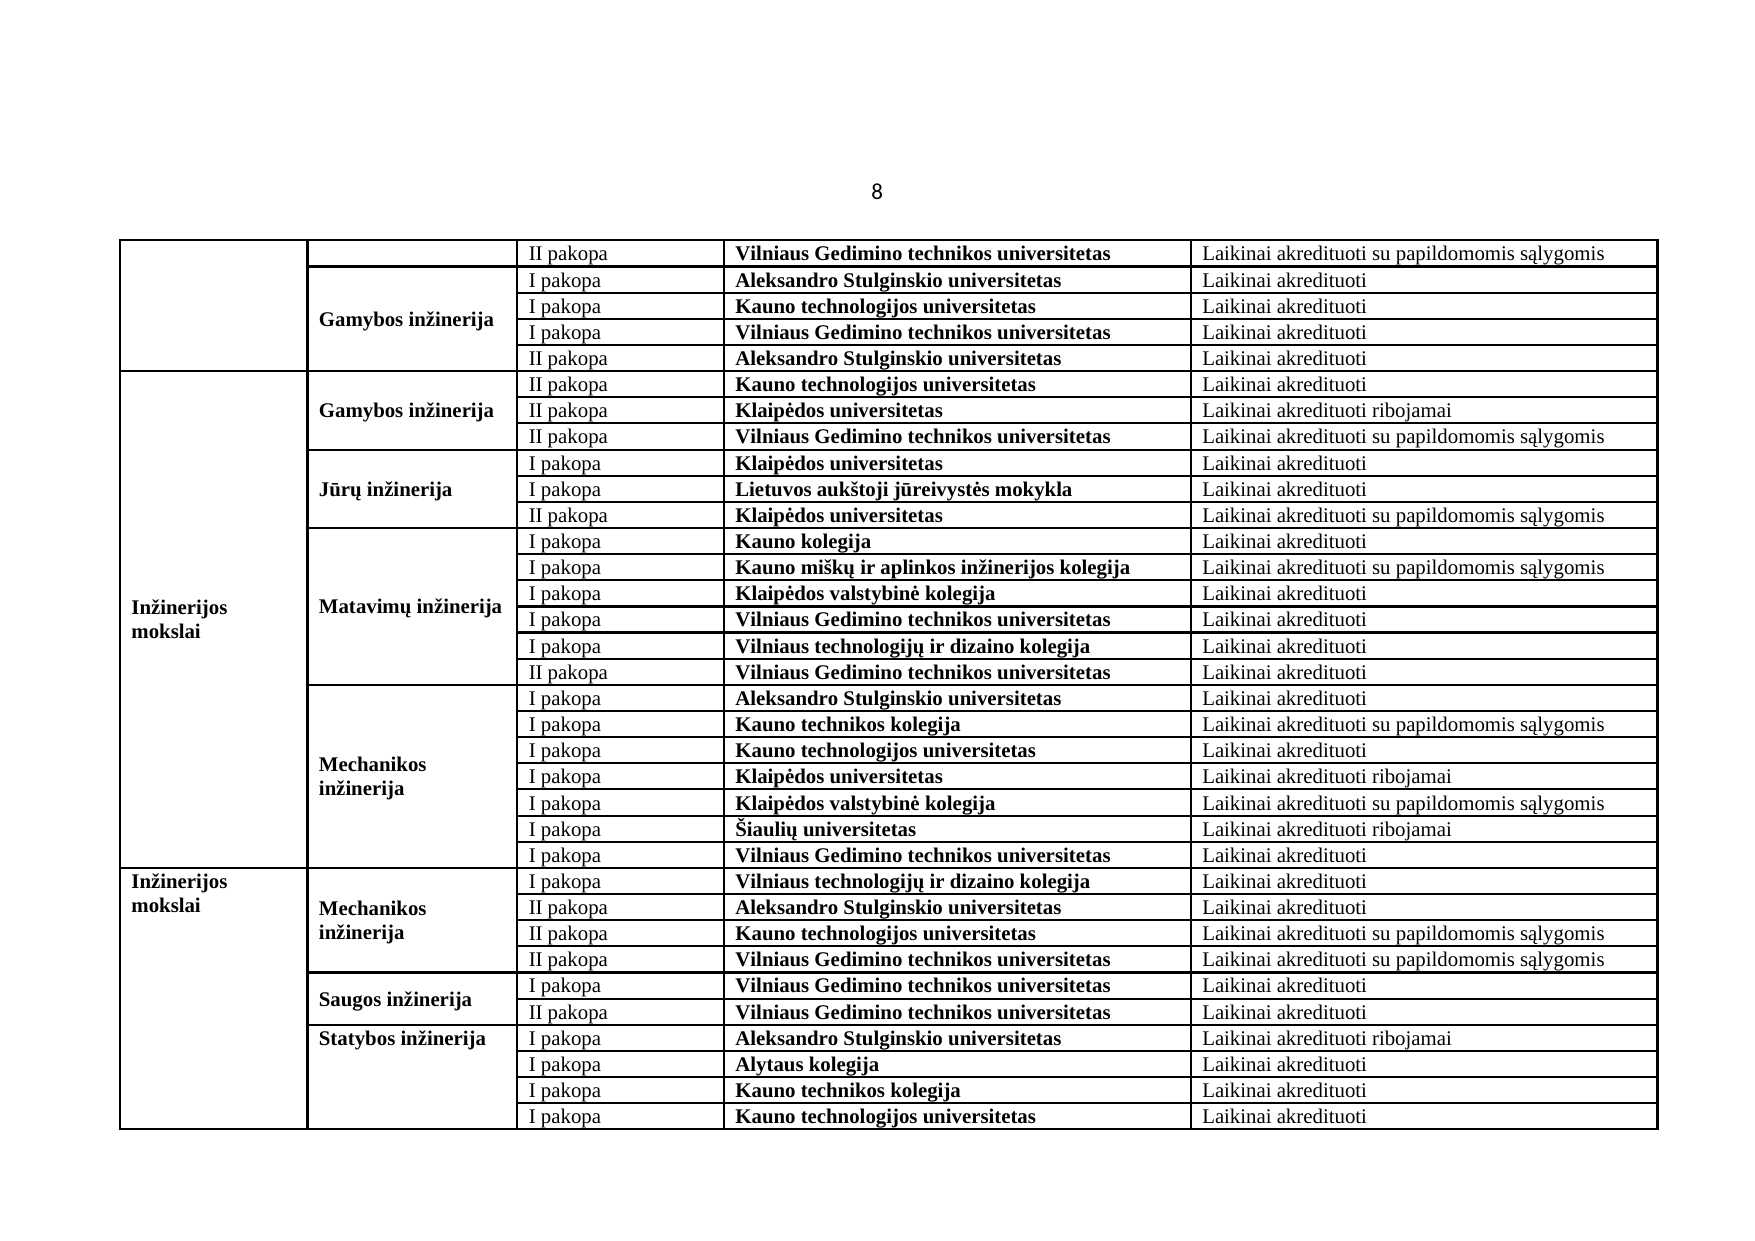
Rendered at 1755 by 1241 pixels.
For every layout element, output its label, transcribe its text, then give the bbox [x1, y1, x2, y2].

table_cell Vilniaus Gedimino technikos universitetas [725, 424, 1190, 448]
table_cell I pakopa [518, 1078, 723, 1102]
table_cell Laikinai akredituoti su papildomomis sąlygomis [1192, 712, 1656, 736]
table_cell Laikinai akredituoti [1192, 895, 1656, 919]
table_cell Vilniaus Gedimino technikos universitetas [725, 608, 1190, 631]
table_cell Mechanikos inžinerija [309, 869, 516, 971]
table_cell Laikinai akredituoti su papildomomis sąlygomis [1192, 503, 1656, 527]
table_cell Klaipėdos valstybinė kolegija [725, 790, 1190, 814]
table_cell II pakopa [518, 346, 723, 370]
table_cell [309, 241, 516, 265]
table_cell Vilniaus Gedimino technikos universitetas [725, 660, 1190, 684]
table_cell I pakopa [518, 529, 723, 553]
table_cell Statybos inžinerija [309, 1026, 516, 1128]
table_cell Gamybos inžinerija [309, 268, 516, 370]
table_cell Laikinai akredituoti [1192, 294, 1656, 318]
table_cell Vilniaus Gedimino technikos universitetas [725, 320, 1190, 344]
table_cell Vilniaus Gedimino technikos universitetas [725, 1000, 1190, 1024]
table_cell Kauno miškų ir aplinkos inžinerijos kolegija [725, 555, 1190, 579]
table_cell Laikinai akredituoti ribojamai [1192, 1026, 1656, 1050]
table_cell Laikinai akredituoti su papildomomis sąlygomis [1192, 921, 1656, 945]
table_cell II pakopa [518, 372, 723, 396]
table_cell I pakopa [518, 1026, 723, 1050]
table_cell [121, 241, 306, 370]
table_cell I pakopa [518, 843, 723, 867]
table_cell Laikinai akredituoti [1192, 974, 1656, 997]
table_cell I pakopa [518, 1052, 723, 1076]
table_cell Klaipėdos universitetas [725, 764, 1190, 788]
table_cell Vilniaus Gedimino technikos universitetas [725, 974, 1190, 997]
table_cell Laikinai akredituoti [1192, 660, 1656, 684]
table_cell Lietuvos aukštoji jūreivystės mokykla [725, 477, 1190, 501]
table_cell II pakopa [518, 921, 723, 945]
table_cell I pakopa [518, 790, 723, 814]
table_cell Aleksandro Stulginskio universitetas [725, 268, 1190, 292]
table_cell Laikinai akredituoti ribojamai [1192, 817, 1656, 841]
table_cell Laikinai akredituoti su papildomomis sąlygomis [1192, 424, 1656, 448]
table_cell Laikinai akredituoti [1192, 1104, 1656, 1128]
table_cell I pakopa [518, 477, 723, 501]
table_cell Matavimų inžinerija [309, 529, 516, 684]
table_cell Kauno technologijos universitetas [725, 1104, 1190, 1128]
table_cell Aleksandro Stulginskio universitetas [725, 686, 1190, 710]
table_cell Klaipėdos universitetas [725, 398, 1190, 422]
table_cell Aleksandro Stulginskio universitetas [725, 895, 1190, 919]
table_cell Mechanikos inžinerija [309, 686, 516, 867]
table_cell Vilniaus technologijų ir dizaino kolegija [725, 634, 1190, 658]
table_cell I pakopa [518, 320, 723, 344]
table_cell Alytaus kolegija [725, 1052, 1190, 1076]
table_cell Kauno technologijos universitetas [725, 738, 1190, 762]
table_cell Aleksandro Stulginskio universitetas [725, 346, 1190, 370]
table_cell Šiaulių universitetas [725, 817, 1190, 841]
table_cell Laikinai akredituoti [1192, 738, 1656, 762]
table_cell I pakopa [518, 634, 723, 658]
table_cell Laikinai akredituoti su papildomomis sąlygomis [1192, 947, 1656, 971]
table_cell Vilniaus Gedimino technikos universitetas [725, 843, 1190, 867]
table_cell Klaipėdos valstybinė kolegija [725, 581, 1190, 605]
table_cell I pakopa [518, 294, 723, 318]
table_cell Jūrų inžinerija [309, 451, 516, 527]
table_cell Gamybos inžinerija [309, 372, 516, 448]
table_cell Vilniaus Gedimino technikos universitetas [725, 947, 1190, 971]
table_cell Klaipėdos universitetas [725, 451, 1190, 474]
table_cell I pakopa [518, 555, 723, 579]
table_cell II pakopa [518, 895, 723, 919]
table_cell I pakopa [518, 712, 723, 736]
table_cell I pakopa [518, 1104, 723, 1128]
table_cell Laikinai akredituoti su papildomomis sąlygomis [1192, 555, 1656, 579]
table_cell Laikinai akredituoti [1192, 634, 1656, 658]
table_cell Laikinai akredituoti [1192, 346, 1656, 370]
table_cell I pakopa [518, 817, 723, 841]
table_cell II pakopa [518, 503, 723, 527]
table_cell Laikinai akredituoti [1192, 869, 1656, 893]
table_cell I pakopa [518, 686, 723, 710]
table_cell I pakopa [518, 764, 723, 788]
table_cell Laikinai akredituoti [1192, 581, 1656, 605]
table_cell Saugos inžinerija [309, 974, 516, 1024]
table_cell Laikinai akredituoti [1192, 1052, 1656, 1076]
table_cell Klaipėdos universitetas [725, 503, 1190, 527]
table_cell Kauno technologijos universitetas [725, 372, 1190, 396]
table_cell Laikinai akredituoti su papildomomis sąlygomis [1192, 241, 1656, 265]
table_cell Laikinai akredituoti ribojamai [1192, 764, 1656, 788]
table_cell II pakopa [518, 660, 723, 684]
table_cell Laikinai akredituoti [1192, 451, 1656, 474]
table_cell I pakopa [518, 608, 723, 631]
table_cell Inžinerijos mokslai [121, 869, 306, 1128]
table_cell Laikinai akredituoti su papildomomis sąlygomis [1192, 790, 1656, 814]
table_cell Laikinai akredituoti [1192, 1078, 1656, 1102]
table_cell II pakopa [518, 947, 723, 971]
table_cell Vilniaus technologijų ir dizaino kolegija [725, 869, 1190, 893]
table_cell Laikinai akredituoti [1192, 477, 1656, 501]
table_cell Laikinai akredituoti [1192, 320, 1656, 344]
table_cell II pakopa [518, 424, 723, 448]
table_cell Vilniaus Gedimino technikos universitetas [725, 241, 1190, 265]
table_cell I pakopa [518, 581, 723, 605]
table_cell I pakopa [518, 974, 723, 997]
table_cell Laikinai akredituoti [1192, 1000, 1656, 1024]
table_cell II pakopa [518, 241, 723, 265]
table_cell Kauno technologijos universitetas [725, 921, 1190, 945]
table_cell I pakopa [518, 869, 723, 893]
table_cell Kauno technologijos universitetas [725, 294, 1190, 318]
table_cell Inžinerijos mokslai [121, 372, 306, 867]
table_cell Kauno kolegija [725, 529, 1190, 553]
table_cell I pakopa [518, 738, 723, 762]
table_cell II pakopa [518, 398, 723, 422]
table_cell Kauno technikos kolegija [725, 712, 1190, 736]
table_cell Laikinai akredituoti [1192, 608, 1656, 631]
table_cell Laikinai akredituoti [1192, 268, 1656, 292]
table_cell II pakopa [518, 1000, 723, 1024]
table_cell Laikinai akredituoti ribojamai [1192, 398, 1656, 422]
table_cell Laikinai akredituoti [1192, 686, 1656, 710]
table_cell Kauno technikos kolegija [725, 1078, 1190, 1102]
table_cell Laikinai akredituoti [1192, 529, 1656, 553]
table_cell I pakopa [518, 451, 723, 474]
table_cell Aleksandro Stulginskio universitetas [725, 1026, 1190, 1050]
table_cell I pakopa [518, 268, 723, 292]
table_cell Laikinai akredituoti [1192, 372, 1656, 396]
table_cell Laikinai akredituoti [1192, 843, 1656, 867]
